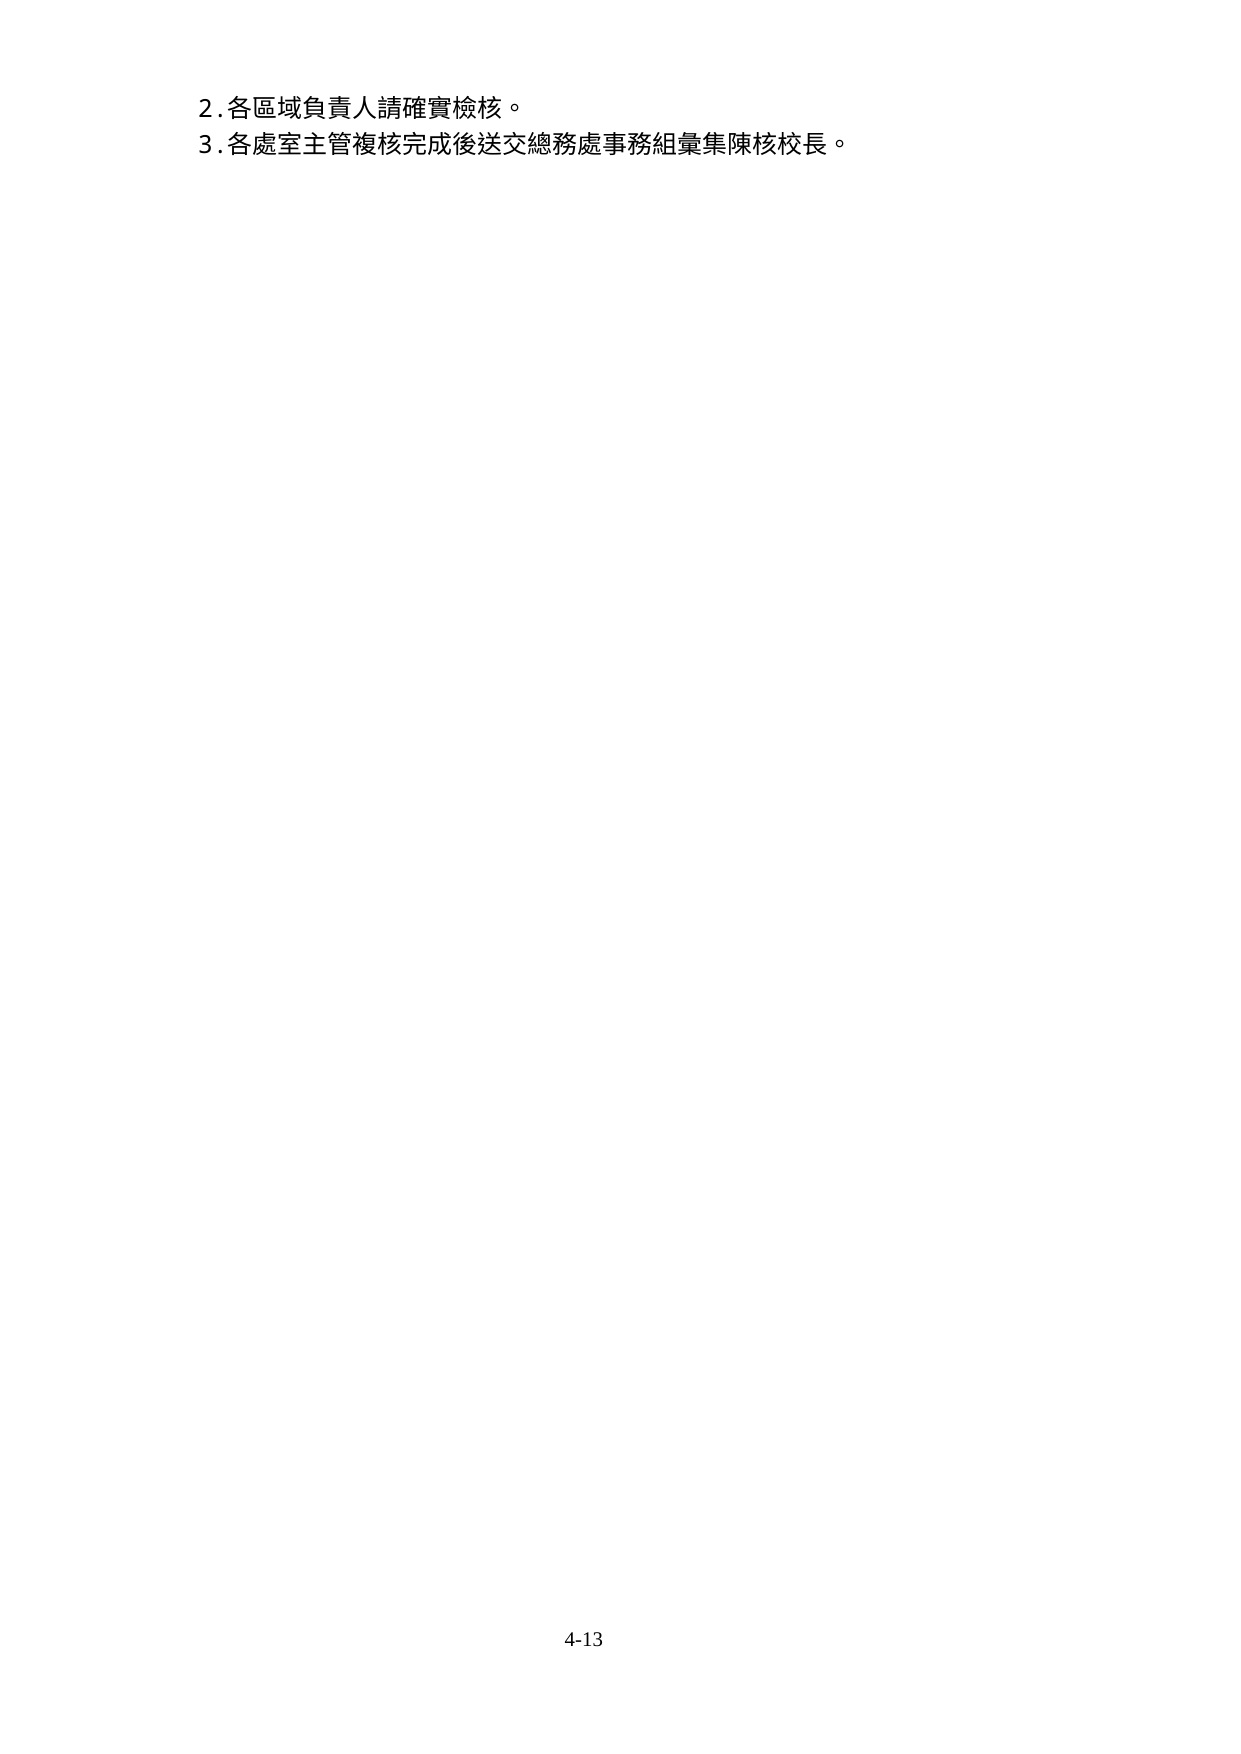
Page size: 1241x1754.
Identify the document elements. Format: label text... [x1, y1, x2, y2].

text 2.各區域負責人請確實檢核。 [198, 89, 1092, 125]
text 3.各處室主管複核完成後送交總務處事務組彙集陳核校長。 [198, 125, 1092, 161]
